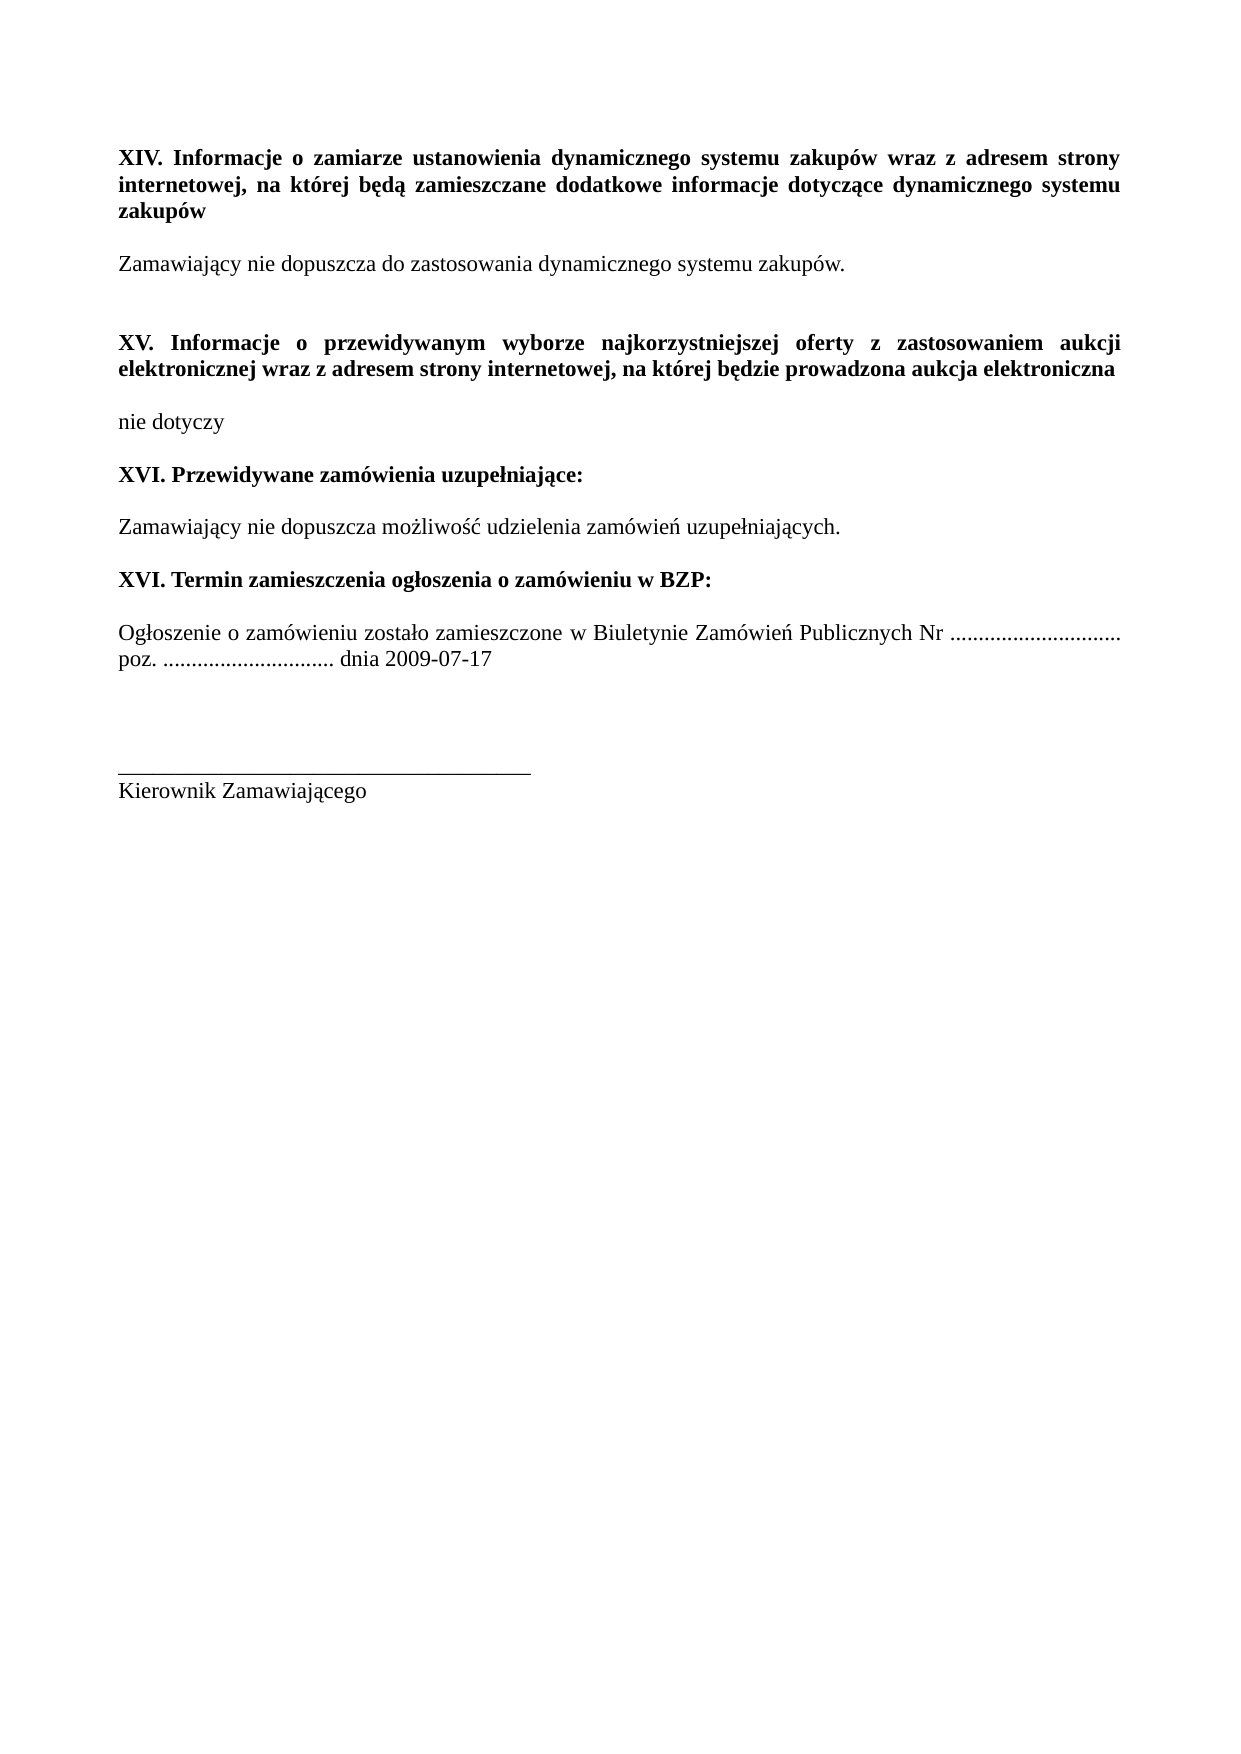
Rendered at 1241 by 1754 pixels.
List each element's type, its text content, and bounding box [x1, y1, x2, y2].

text Zamawiający nie dopuszcza możliwość udzielenia zamówień uzupełniających. [118, 513, 1122, 540]
text XVI. Przewidywane zamówienia uzupełniające: [118, 461, 1122, 487]
text XV. Informacje o przewidywanym wyborze najkorzystniejszej oferty z zastosowaniem aukcji elektronicznej wraz z adresem strony internetowej, na której będzie prowadzona aukcja elektroniczna [118, 329, 1122, 382]
text XVI. Termin zamieszczenia ogłoszenia o zamówieniu w BZP: [118, 566, 1122, 592]
text XIV. Informacje o zamiarze ustanowienia dynamicznego systemu zakupów wraz z adresem strony internetowej, na której będą zamieszczane dodatkowe informacje dotyczące dynamicznego systemu zakupów [118, 144, 1122, 223]
text ____________________________________ [118, 751, 1122, 777]
text nie dotyczy [118, 408, 1122, 434]
text Ogłoszenie o zamówieniu zostało zamieszczone w Biuletynie Zamówień Publicznych Nr .............................. poz. .............................. dnia 2009-07-17 [118, 619, 1122, 672]
text Kierownik Zamawiającego [118, 777, 1122, 803]
text Zamawiający nie dopuszcza do zastosowania dynamicznego systemu zakupów. [118, 250, 1122, 276]
